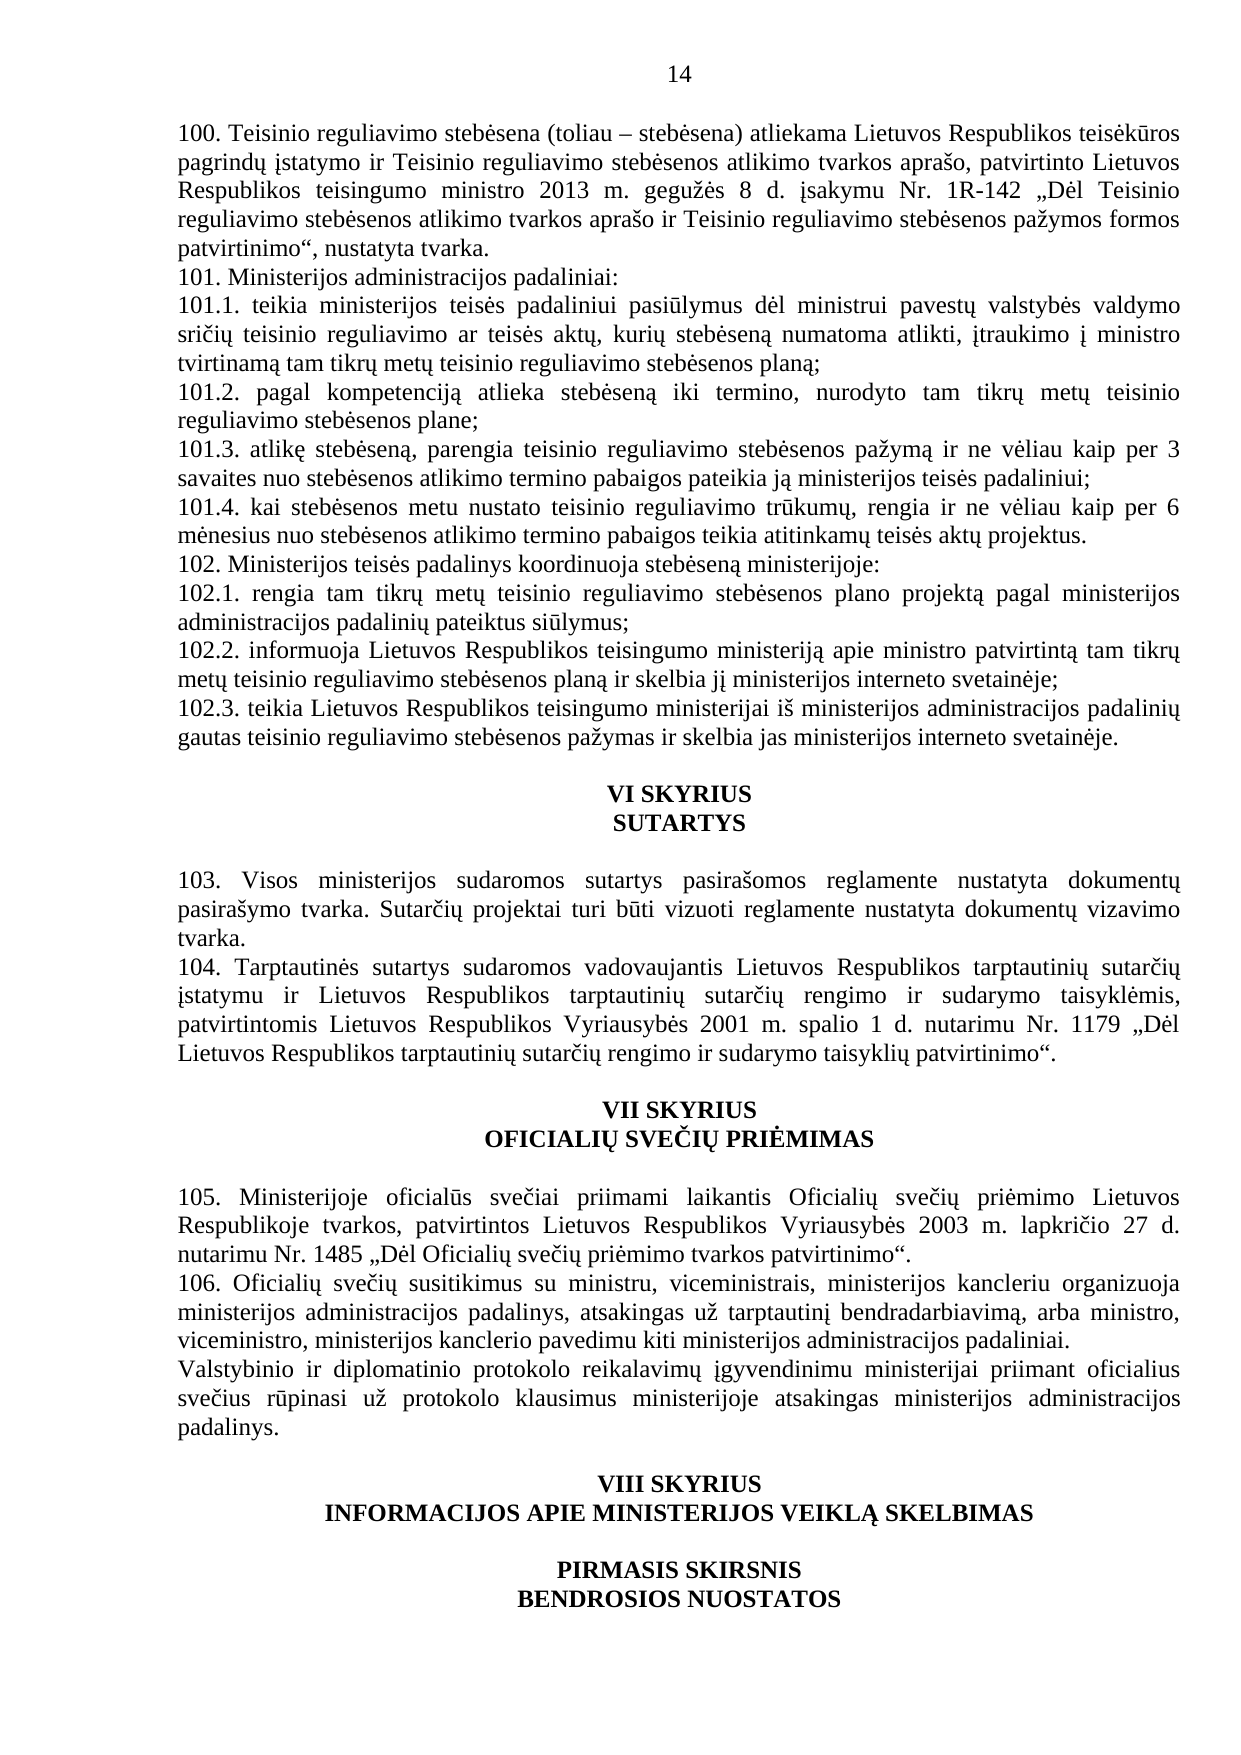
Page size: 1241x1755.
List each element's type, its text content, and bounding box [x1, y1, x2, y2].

text 102.2. informuoja Lietuvos Respublikos teisingumo ministeriją apie ministro patvirtintą tam tikrų metų teisinio reguliavimo stebėsenos planą ir skelbia jį ministerijos interneto svetainėje; [177, 636, 1181, 693]
text VII SKYRIUS [177, 1096, 1181, 1124]
text 102. Ministerijos teisės padalinys koordinuoja stebėseną ministerijoje: [177, 549, 1181, 578]
text 101.4. kai stebėsenos metu nustato teisinio reguliavimo trūkumų, rengia ir ne vėliau kaip per 6 mėnesius nuo stebėsenos atlikimo termino pabaigos teikia atitinkamų teisės aktų projektus. [177, 492, 1181, 549]
text 103. Visos ministerijos sudaromos sutartys pasirašomos reglamente nustatyta dokumentų pasirašymo tvarka. Sutarčių projektai turi būti vizuoti reglamente nustatyta dokumentų vizavimo tvarka. [177, 866, 1181, 952]
text 101.2. pagal kompetenciją atlieka stebėseną iki termino, nurodyto tam tikrų metų teisinio reguliavimo stebėsenos plane; [177, 377, 1181, 434]
text 101. Ministerijos administracijos padaliniai: [177, 262, 1181, 291]
text 101.3. atlikę stebėseną, parengia teisinio reguliavimo stebėsenos pažymą ir ne vėliau kaip per 3 savaites nuo stebėsenos atlikimo termino pabaigos pateikia ją ministerijos teisės padaliniui; [177, 434, 1181, 492]
text 105. Ministerijoje oficialūs svečiai priimami laikantis Oficialių svečių priėmimo Lietuvos Respublikoje tvarkos, patvirtintos Lietuvos Respublikos Vyriausybės 2003 m. lapkričio 27 d. nutarimu Nr. 1485 „Dėl Oficialių svečių priėmimo tvarkos patvirtinimo“. [177, 1182, 1181, 1268]
text SUTARTYS [177, 808, 1181, 837]
text 102.1. rengia tam tikrų metų teisinio reguliavimo stebėsenos plano projektą pagal ministerijos administracijos padalinių pateiktus siūlymus; [177, 578, 1181, 636]
text 101.1. teikia ministerijos teisės padaliniui pasiūlymus dėl ministrui pavestų valstybės valdymo sričių teisinio reguliavimo ar teisės aktų, kurių stebėseną numatoma atlikti, įtraukimo į ministro tvirtinamą tam tikrų metų teisinio reguliavimo stebėsenos planą; [177, 291, 1181, 377]
text INFORMACIJOS APIE MINISTERIJOS VEIKLĄ SKELBIMAS [177, 1498, 1181, 1527]
text 106. Oficialių svečių susitikimus su ministru, viceministrais, ministerijos kancleriu organizuoja ministerijos administracijos padalinys, atsakingas už tarptautinį bendradarbiavimą, arba ministro, viceministro, ministerijos kanclerio pavedimu kiti ministerijos administracijos padaliniai. [177, 1268, 1181, 1354]
text BENDROSIOS NUOSTATOS [177, 1584, 1181, 1613]
text PIRMASIS SKIRSNIS [177, 1556, 1181, 1584]
text VI SKYRIUS [177, 779, 1181, 808]
text VIII SKYRIUS [177, 1469, 1181, 1498]
text Valstybinio ir diplomatinio protokolo reikalavimų įgyvendinimu ministerijai priimant oficialius svečius rūpinasi už protokolo klausimus ministerijoje atsakingas ministerijos administracijos padalinys. [177, 1354, 1181, 1441]
text OFICIALIŲ SVEČIŲ PRIĖMIMAS [177, 1124, 1181, 1153]
text 104. Tarptautinės sutartys sudaromos vadovaujantis Lietuvos Respublikos tarptautinių sutarčių įstatymu ir Lietuvos Respublikos tarptautinių sutarčių rengimo ir sudarymo taisyklėmis, patvirtintomis Lietuvos Respublikos Vyriausybės 2001 m. spalio 1 d. nutarimu Nr. 1179 „Dėl Lietuvos Respublikos tarptautinių sutarčių rengimo ir sudarymo taisyklių patvirtinimo“. [177, 952, 1181, 1067]
text 102.3. teikia Lietuvos Respublikos teisingumo ministerijai iš ministerijos administracijos padalinių gautas teisinio reguliavimo stebėsenos pažymas ir skelbia jas ministerijos interneto svetainėje. [177, 693, 1181, 751]
text 100. Teisinio reguliavimo stebėsena (toliau – stebėsena) atliekama Lietuvos Respublikos teisėkūros pagrindų įstatymo ir Teisinio reguliavimo stebėsenos atlikimo tvarkos aprašo, patvirtinto Lietuvos Respublikos teisingumo ministro 2013 m. gegužės 8 d. įsakymu Nr. 1R-142 „Dėl Teisinio reguliavimo stebėsenos atlikimo tvarkos aprašo ir Teisinio reguliavimo stebėsenos pažymos formos patvirtinimo“, nustatyta tvarka. [177, 118, 1181, 262]
